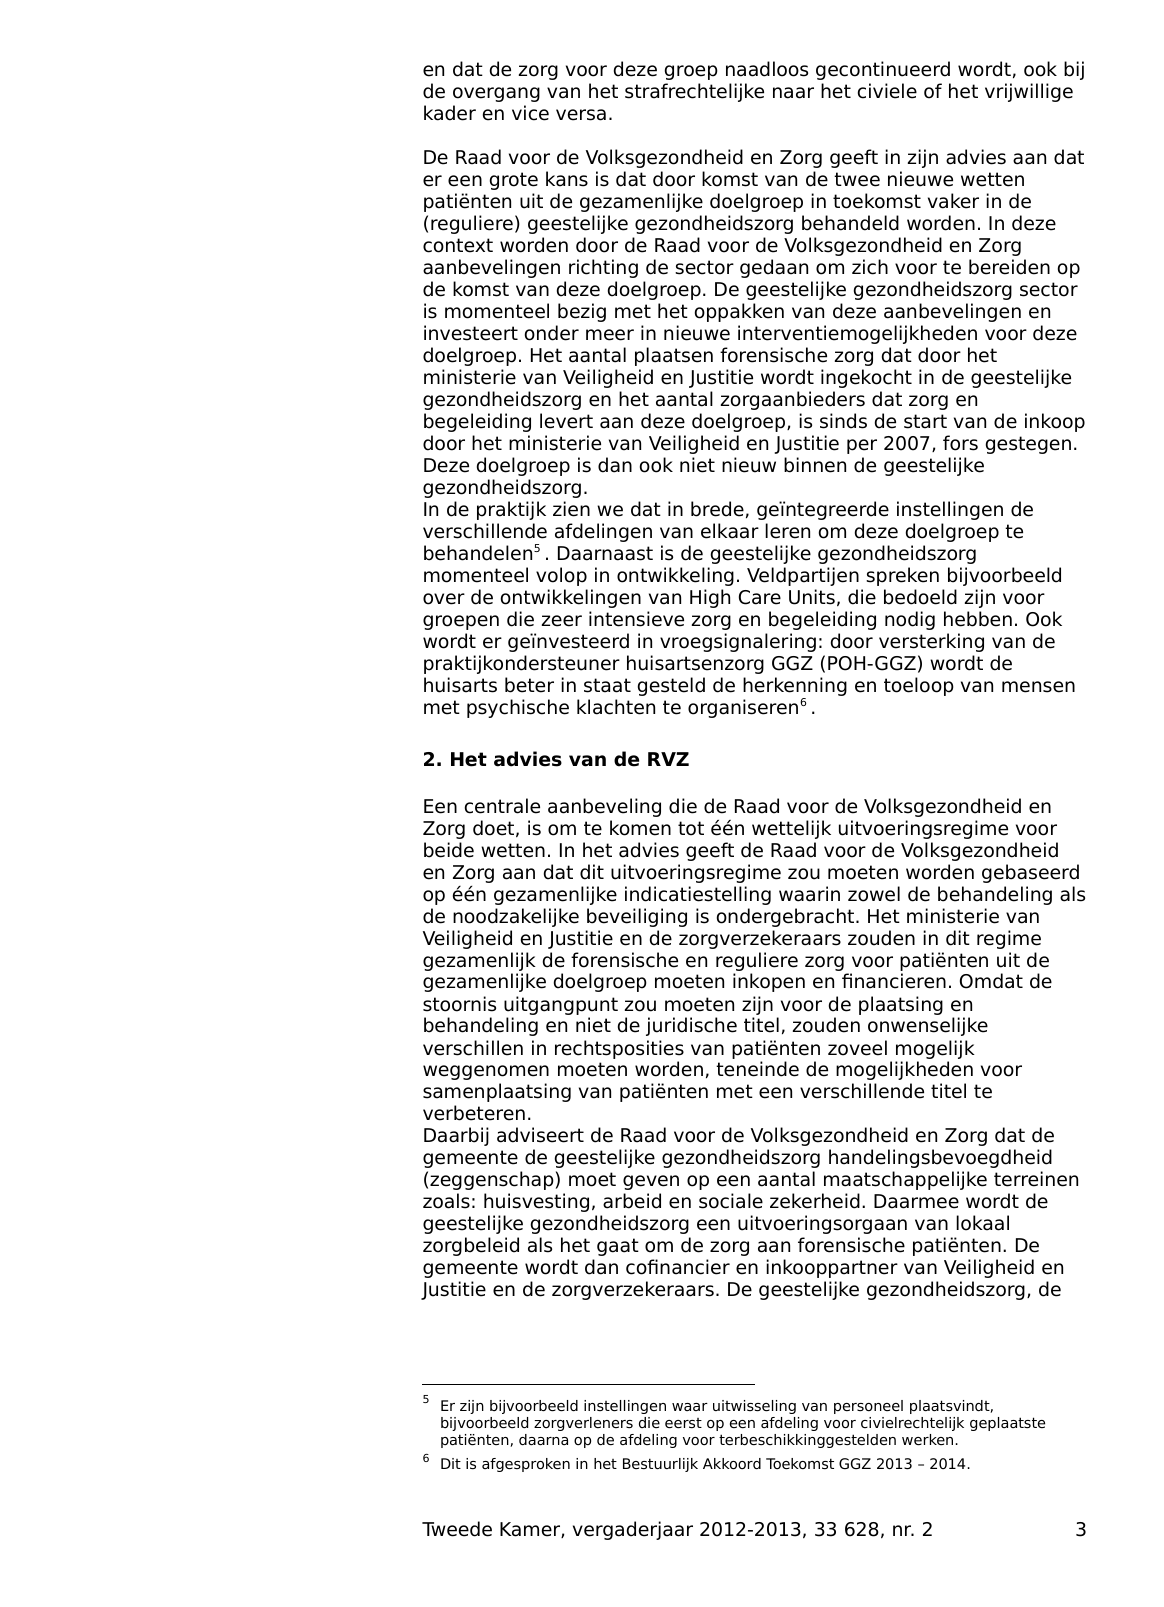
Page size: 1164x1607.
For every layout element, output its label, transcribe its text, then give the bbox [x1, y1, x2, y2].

text Een centrale aanbeveling die de Raad voor de Volksgezondheid en Zorg doet, is om te komen tot één wettelijk uitvoeringsregime voor beide wetten. In het advies geeft de Raad voor de Volksgezondheid en Zorg aan dat dit uitvoeringsregime zou moeten worden gebaseerd op één gezamenlijke indicatiestelling waarin zowel de behandeling als de noodzakelijke beveiliging is ondergebracht. Het ministerie van Veiligheid en Justitie en de zorgverzekeraars zouden in dit regime gezamenlijk de forensische en reguliere zorg voor patiënten uit de gezamenlijke doelgroep moeten inkopen en financieren. Omdat de stoornis uitgangpunt zou moeten zijn voor de plaatsing en behandeling en niet de juridische titel, zouden onwenselijke verschillen in rechtsposities van patiënten zoveel mogelijk weggenomen moeten worden, teneinde de mogelijkheden voor samenplaatsing van patiënten met een verschillende titel te verbeteren. [422, 796, 1087, 1125]
text Daarbij adviseert de Raad voor de Volksgezondheid en Zorg dat de gemeente de geestelijke gezondheidszorg handelingsbevoegdheid (zeggenschap) moet geven op een aantal maatschappelijke terreinen zoals: huisvesting, arbeid en sociale zekerheid. Daarmee wordt de geestelijke gezondheidszorg een uitvoeringsorgaan van lokaal zorgbeleid als het gaat om de zorg aan forensische patiënten. De gemeente wordt dan cofinancier en inkooppartner van Veiligheid en Justitie en de zorgverzekeraars. De geestelijke gezondheidszorg, de [422, 1125, 1087, 1301]
text en dat de zorg voor deze groep naadloos gecontinueerd wordt, ook bij de overgang van het strafrechtelijke naar het civiele of het vrijwillige kader en vice versa. [422, 59, 1087, 125]
text Er zijn bijvoorbeeld instellingen waar uitwisseling van personeel plaatsvindt, bijvoorbeeld zorgverleners die eerst op een afdeling voor civielrechtelijk geplaatste patiënten, daarna op de afdeling voor terbeschikkinggestelden werken. [422, 1393, 1087, 1449]
text De Raad voor de Volksgezondheid en Zorg geeft in zijn advies aan dat er een grote kans is dat door komst van de twee nieuwe wetten patiënten uit de gezamenlijke doelgroep in toekomst vaker in de (reguliere) geestelijke gezondheidszorg behandeld worden. In deze context worden door de Raad voor de Volksgezondheid en Zorg aanbevelingen richting de sector gedaan om zich voor te bereiden op de komst van deze doelgroep. De geestelijke gezondheidszorg sector is momenteel bezig met het oppakken van deze aanbevelingen en investeert onder meer in nieuwe interventiemogelijkheden voor deze doelgroep. Het aantal plaatsen forensische zorg dat door het ministerie van Veiligheid en Justitie wordt ingekocht in de geestelijke gezondheidszorg en het aantal zorgaanbieders dat zorg en begeleiding levert aan deze doelgroep, is sinds de start van de inkoop door het ministerie van Veiligheid en Justitie per 2007, fors gestegen. Deze doelgroep is dan ook niet nieuw binnen de geestelijke gezondheidszorg. [422, 147, 1087, 499]
subtitle 2. Het advies van de RVZ [422, 749, 1087, 771]
text In de praktijk zien we dat in brede, geïntegreerde instellingen de verschillende afdelingen van elkaar leren om deze doelgroep te behandelen. Daarnaast is de geestelijke gezondheidszorg momenteel volop in ontwikkeling. Veldpartijen spreken bijvoorbeeld over de ontwikkelingen van High Care Units, die bedoeld zijn voor groepen die zeer intensieve zorg en begeleiding nodig hebben. Ook wordt er geïnvesteerd in vroegsignalering: door versterking van de praktijkondersteuner huisartsenzorg GGZ (POH-GGZ) wordt de huisarts beter in staat gesteld de herkenning en toeloop van mensen met psychische klachten te organiseren. [422, 499, 1087, 719]
text Dit is afgesproken in het Bestuurlijk Akkoord Toekomst GGZ 2013 – 2014. [422, 1452, 1087, 1474]
